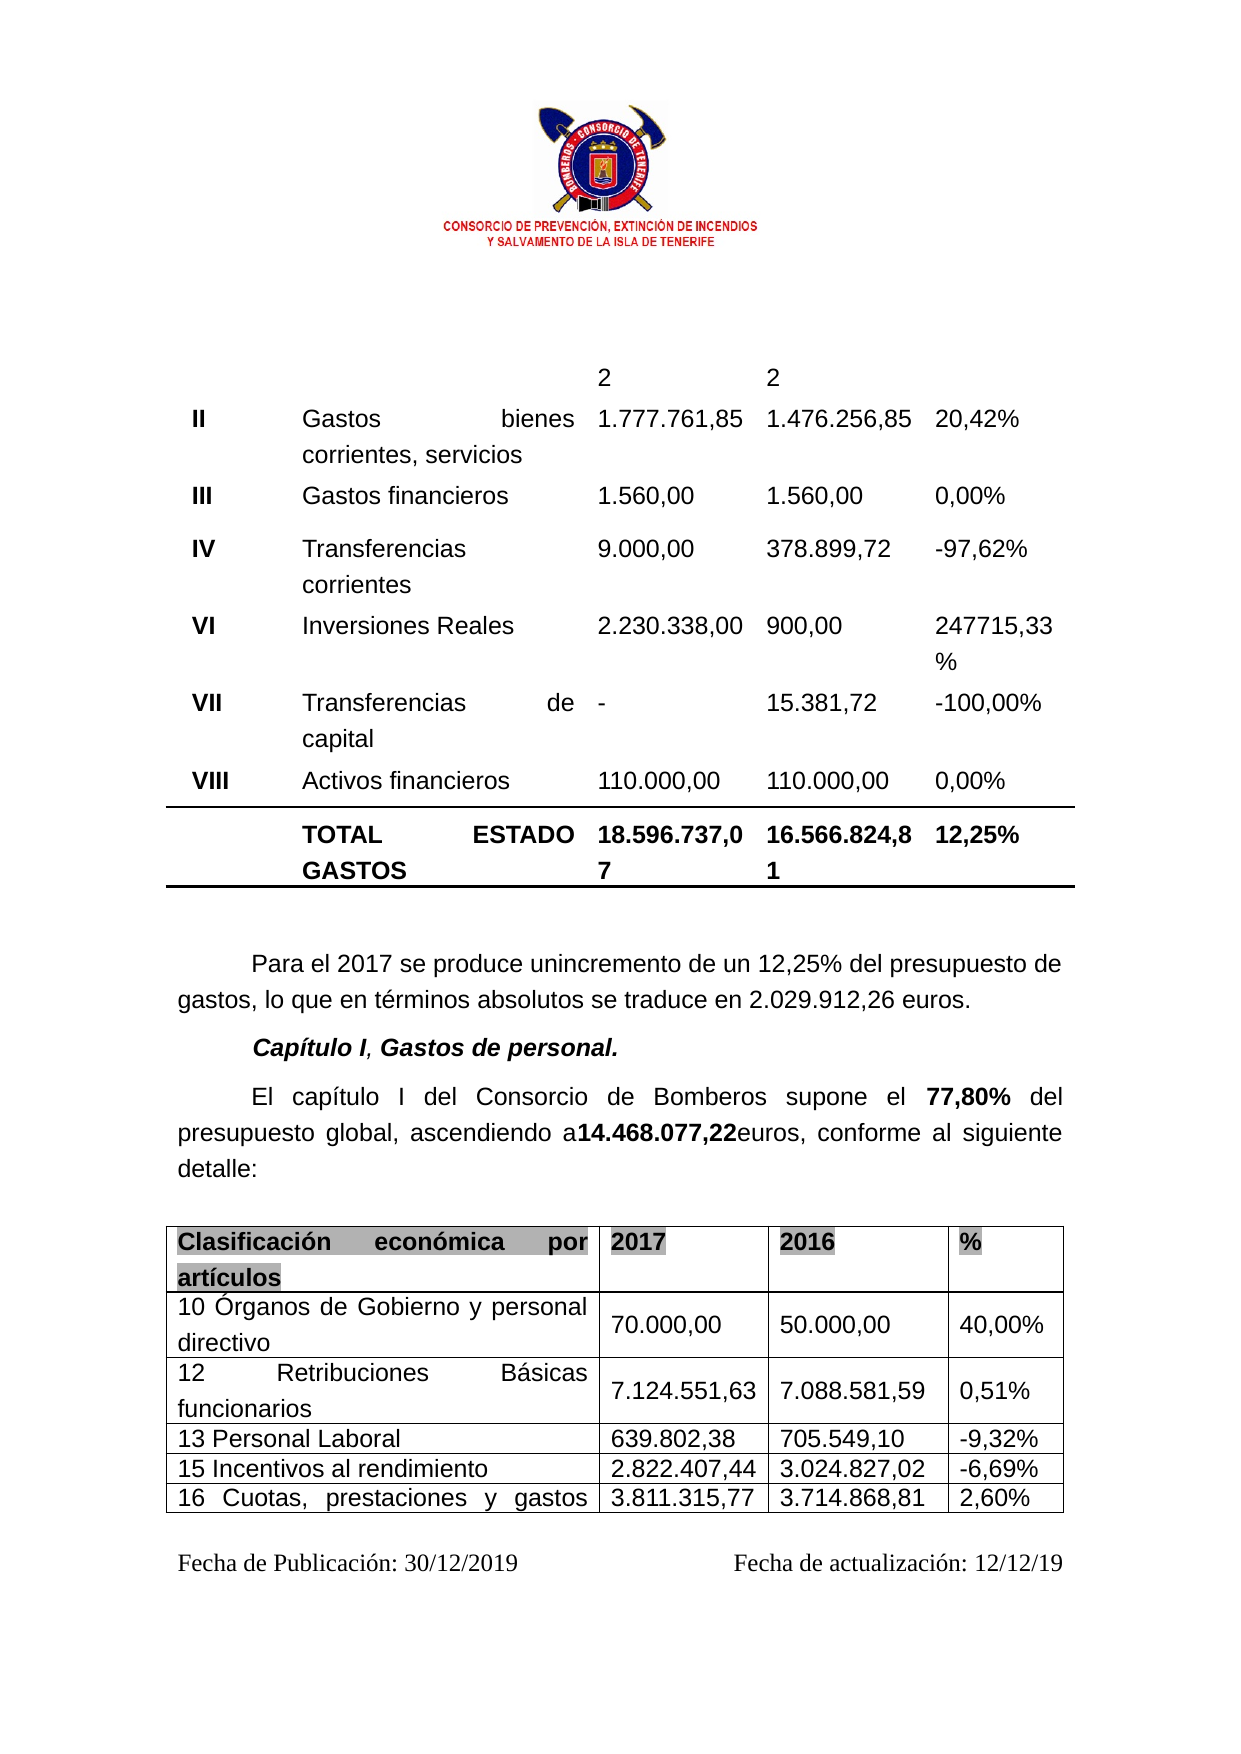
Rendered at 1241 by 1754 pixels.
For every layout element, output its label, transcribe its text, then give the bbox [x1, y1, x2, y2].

table_cell -100,00% [924, 676, 1075, 753]
table_cell 70.000,00 [600, 1293, 768, 1357]
table_cell 16.566.824,81 [755, 808, 923, 885]
table_cell 639.802,38 [600, 1424, 768, 1453]
table_cell II [166, 391, 291, 468]
table_cell -6,69% [949, 1454, 1063, 1482]
table_cell Inversiones Reales [291, 599, 586, 676]
table_cell Transferencias corrientes [291, 522, 586, 599]
table_cell 9.000,00 [586, 522, 755, 599]
table_cell 1.560,00 [586, 469, 755, 522]
table_cell 50.000,00 [769, 1293, 948, 1357]
table_cell 7.124.551,63 [600, 1358, 768, 1423]
table_cell 10 Órganos de Gobierno y personal directivo [167, 1293, 599, 1357]
table_header % [949, 1227, 1063, 1291]
table_cell 247715,33% [924, 599, 1075, 676]
table_cell 15 Incentivos al rendimiento [167, 1454, 599, 1482]
table_cell 378.899,72 [755, 522, 923, 599]
table_cell - [586, 676, 755, 753]
table_cell 2 [586, 349, 755, 391]
table_cell 2 [755, 349, 923, 391]
table_header 2016 [769, 1227, 948, 1291]
table_cell 12,25% [924, 808, 1075, 885]
list Capítulo I, Gastos de personal. [252, 1033, 1063, 1062]
table_cell 110.000,00 [755, 753, 923, 806]
text Para el 2017 se produce unincremento de un 12,25% del presupuesto de gastos, lo que en términos absolutos se traduce en 2.029.912,26 euros. [177, 949, 1063, 1014]
table_cell 3.024.827,02 [769, 1454, 948, 1482]
table_cell Transferencias de capital [291, 676, 586, 753]
table_header 2017 [600, 1227, 768, 1291]
text El capítulo I del Consorcio de Bomberos supone el 77,80% del presupuesto global, ascendiendo a14.468.077,22euros, conforme al siguiente detalle: [177, 1082, 1063, 1182]
table_cell Activos financieros [291, 753, 586, 806]
table_cell 3.811.315,77 [600, 1484, 768, 1512]
table_cell 40,00% [949, 1293, 1063, 1357]
table_cell 3.714.868,81 [769, 1484, 948, 1512]
table_cell TOTAL ESTADO GASTOS [291, 808, 586, 885]
table_cell IV [166, 522, 291, 599]
table_cell 705.549,10 [769, 1424, 948, 1453]
table_cell [166, 808, 291, 885]
table_cell 1.476.256,85 [755, 391, 923, 468]
table_cell III [166, 469, 291, 522]
table_cell 110.000,00 [586, 753, 755, 806]
table_cell [924, 349, 1075, 391]
table_cell VIII [166, 753, 291, 806]
table_cell 16 Cuotas, prestaciones y gastos [167, 1484, 599, 1512]
table_cell -97,62% [924, 522, 1075, 599]
table_cell Gastos financieros [291, 469, 586, 522]
table_cell 18.596.737,07 [586, 808, 755, 885]
table_cell 2,60% [949, 1484, 1063, 1512]
table_cell Gastos bienes corrientes, servicios [291, 391, 586, 468]
table_cell 0,51% [949, 1358, 1063, 1423]
table_cell 0,00% [924, 753, 1075, 806]
table_cell -9,32% [949, 1424, 1063, 1453]
table_cell 13 Personal Laboral [167, 1424, 599, 1453]
table_cell 20,42% [924, 391, 1075, 468]
table_cell [291, 349, 586, 391]
table_cell [166, 349, 291, 391]
table_cell 2.230.338,00 [586, 599, 755, 676]
table_cell 7.088.581,59 [769, 1358, 948, 1423]
table_cell 0,00% [924, 469, 1075, 522]
table_cell 1.560,00 [755, 469, 923, 522]
table_cell 15.381,72 [755, 676, 923, 753]
table_cell 900,00 [755, 599, 923, 676]
table_cell VI [166, 599, 291, 676]
table_cell 1.777.761,85 [586, 391, 755, 468]
table_header Clasificación económica por artículos [167, 1227, 599, 1291]
table_cell 12 Retribuciones Básicas funcionarios [167, 1358, 599, 1423]
table_cell VII [166, 676, 291, 753]
picture [418, 93, 788, 260]
table_cell 2.822.407,44 [600, 1454, 768, 1482]
